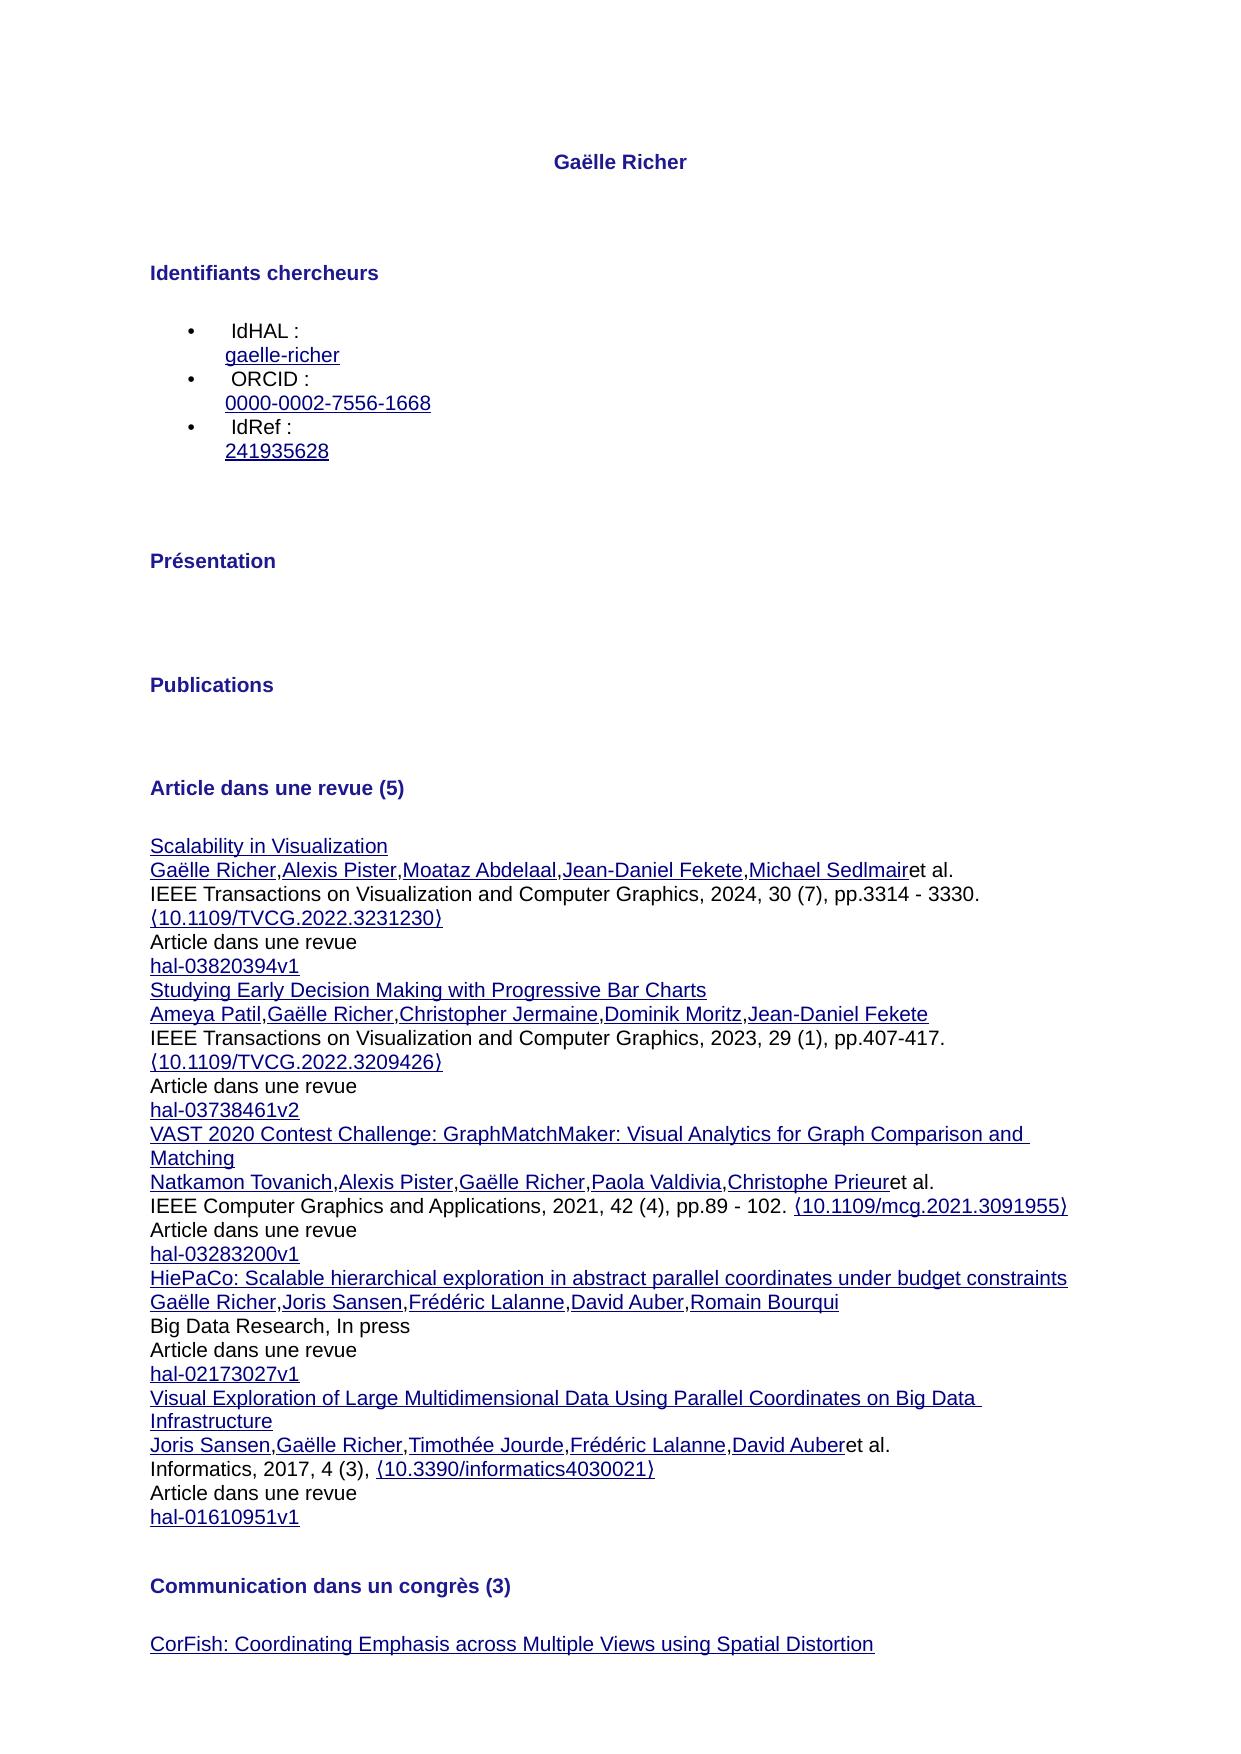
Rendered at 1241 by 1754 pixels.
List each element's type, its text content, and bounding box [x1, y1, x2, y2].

subtitle Identifiants chercheurs [150, 260, 1090, 284]
table_cell Visual Exploration of Large Multidimensional Data Using Parallel Coordinates on Big Data Infrastructure Joris Sansen,Gaëlle Richer,Timothée Jourde,Frédéric Lalanne,David Auberet al. Informatics, 2017, 4 (3), ⟨10.3390/informatics4030021⟩ Article dans une revue hal-01610951v1 [150, 1385, 1090, 1529]
table_cell Studying Early Decision Making with Progressive Bar Charts Ameya Patil,Gaëlle Richer,Christopher Jermaine,Dominik Moritz,Jean-Daniel Fekete IEEE Transactions on Visualization and Computer Graphics, 2023, 29 (1), pp.407-417. ⟨10.1109/TVCG.2022.3209426⟩ Article dans une revue hal-03738461v2 [150, 978, 1090, 1122]
subtitle Gaëlle Richer [150, 150, 1090, 174]
list 241935628 [187, 438, 1090, 462]
table_cell HiePaCo: Scalable hierarchical exploration in abstract parallel coordinates under budget constraints Gaëlle Richer,Joris Sansen,Frédéric Lalanne,David Auber,Romain Bourqui Big Data Research, In press Article dans une revue hal-02173027v1 [150, 1266, 1090, 1385]
table_header CorFish: Coordinating Emphasis across Multiple Views using Spatial Distortion [150, 1632, 1090, 1656]
list ORCID : [187, 367, 1090, 391]
list IdRef : [187, 414, 1090, 438]
list gaelle-richer [187, 343, 1090, 367]
table_cell VAST 2020 Contest Challenge: GraphMatchMaker: Visual Analytics for Graph Comparison and Matching Natkamon Tovanich,Alexis Pister,Gaëlle Richer,Paola Valdivia,Christophe Prieuret al. IEEE Computer Graphics and Applications, 2021, 42 (4), pp.89 - 102. ⟨10.1109/mcg.2021.3091955⟩ Article dans une revue hal-03283200v1 [150, 1122, 1090, 1266]
subtitle Article dans une revue (5) [150, 776, 1090, 800]
list 0000-0002-7556-1668 [187, 391, 1090, 414]
subtitle Communication dans un congrès (3) [150, 1574, 1090, 1598]
subtitle Publications [150, 673, 1090, 697]
list IdHAL : [187, 319, 1090, 343]
subtitle Présentation [150, 549, 1090, 573]
table_header Scalability in Visualization Gaëlle Richer,Alexis Pister,Moataz Abdelaal,Jean-Daniel Fekete,Michael Sedlmairet al. IEEE Transactions on Visualization and Computer Graphics, 2024, 30 (7), pp.3314 - 3330. ⟨10.1109/TVCG.2022.3231230⟩ Article dans une revue hal-03820394v1 [150, 834, 1090, 978]
